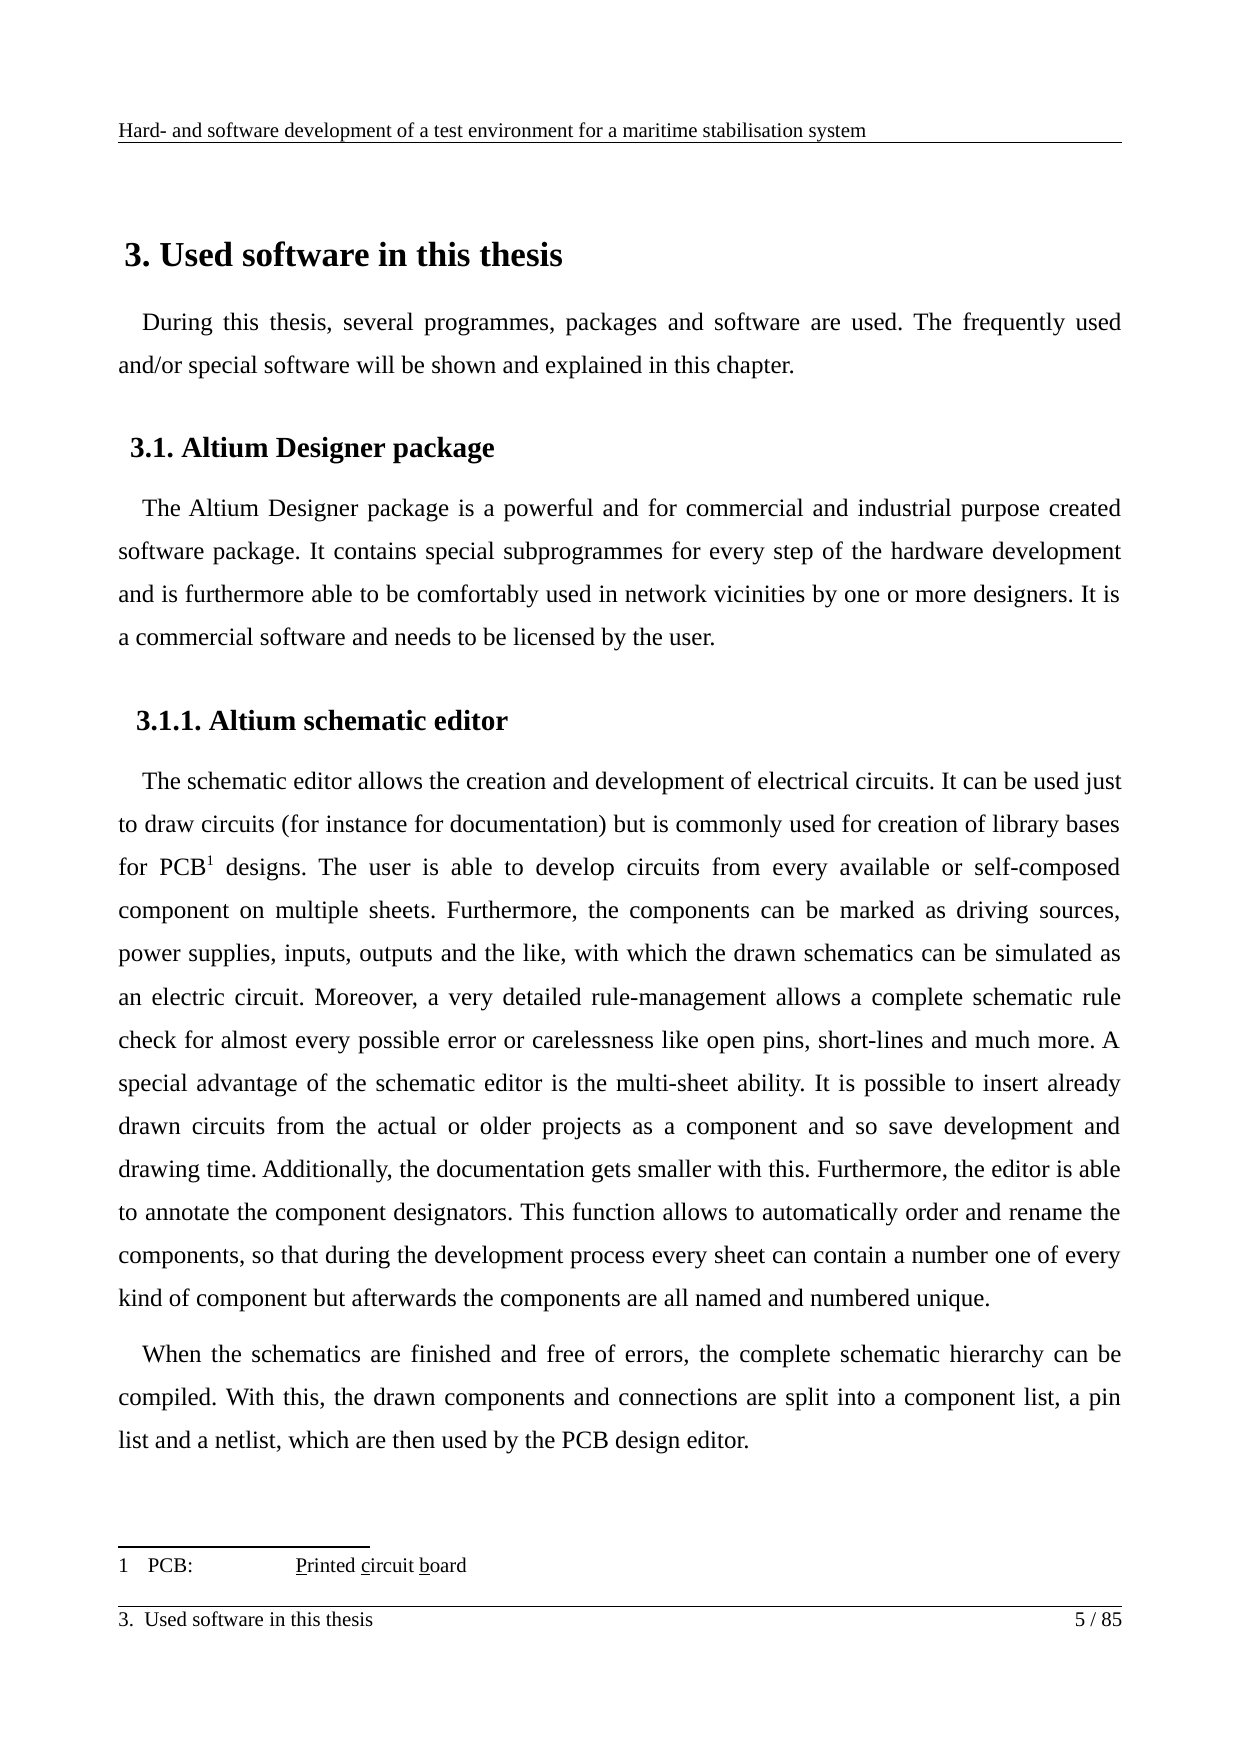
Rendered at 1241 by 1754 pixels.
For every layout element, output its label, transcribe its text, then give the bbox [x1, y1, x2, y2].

subtitle Altium Designer package [118, 430, 1122, 464]
text The Altium Designer package is a powerful and for commercial and industrial purpose created software package. It contains special subprogrammes for every step of the hardware development and is furthermore able to be comfortably used in network vicinities by one or more designers. It is a commercial software and needs to be licensed by the user. [118, 493, 1122, 651]
subtitle Used software in this thesis [118, 234, 1122, 274]
subtitle Altium schematic editor [118, 703, 1122, 737]
text During this thesis, several programmes, packages and software are used. The frequently used and/or special software will be shown and explained in this chapter. [118, 307, 1122, 378]
text The schematic editor allows the creation and development of electrical circuits. It can be used just to draw circuits (for instance for documentation) but is commonly used for creation of library bases for PCB designs. The user is able to develop circuits from every available or self-composed component on multiple sheets. Furthermore, the components can be marked as driving sources, power supplies, inputs, outputs and the like, with which the drawn schematics can be simulated as an electric circuit. Moreover, a very detailed rule-management allows a complete schematic rule check for almost every possible error or carelessness like open pins, short-lines and much more. A special advantage of the schematic editor is the multi-sheet ability. It is possible to insert already drawn circuits from the actual or older projects as a component and so save development and drawing time. Additionally, the documentation gets smaller with this. Furthermore, the editor is able to annotate the component designators. This function allows to automatically order and rename the components, so that during the development process every sheet can contain a number one of every kind of component but afterwards the components are all named and numbered unique. [118, 766, 1122, 1312]
text When the schematics are finished and free of errors, the complete schematic hierarchy can be compiled. With this, the drawn components and connections are split into a component list, a pin list and a netlist, which are then used by the PCB design editor. [118, 1339, 1122, 1454]
text PCB: Printed circuit board [118, 1553, 1122, 1577]
